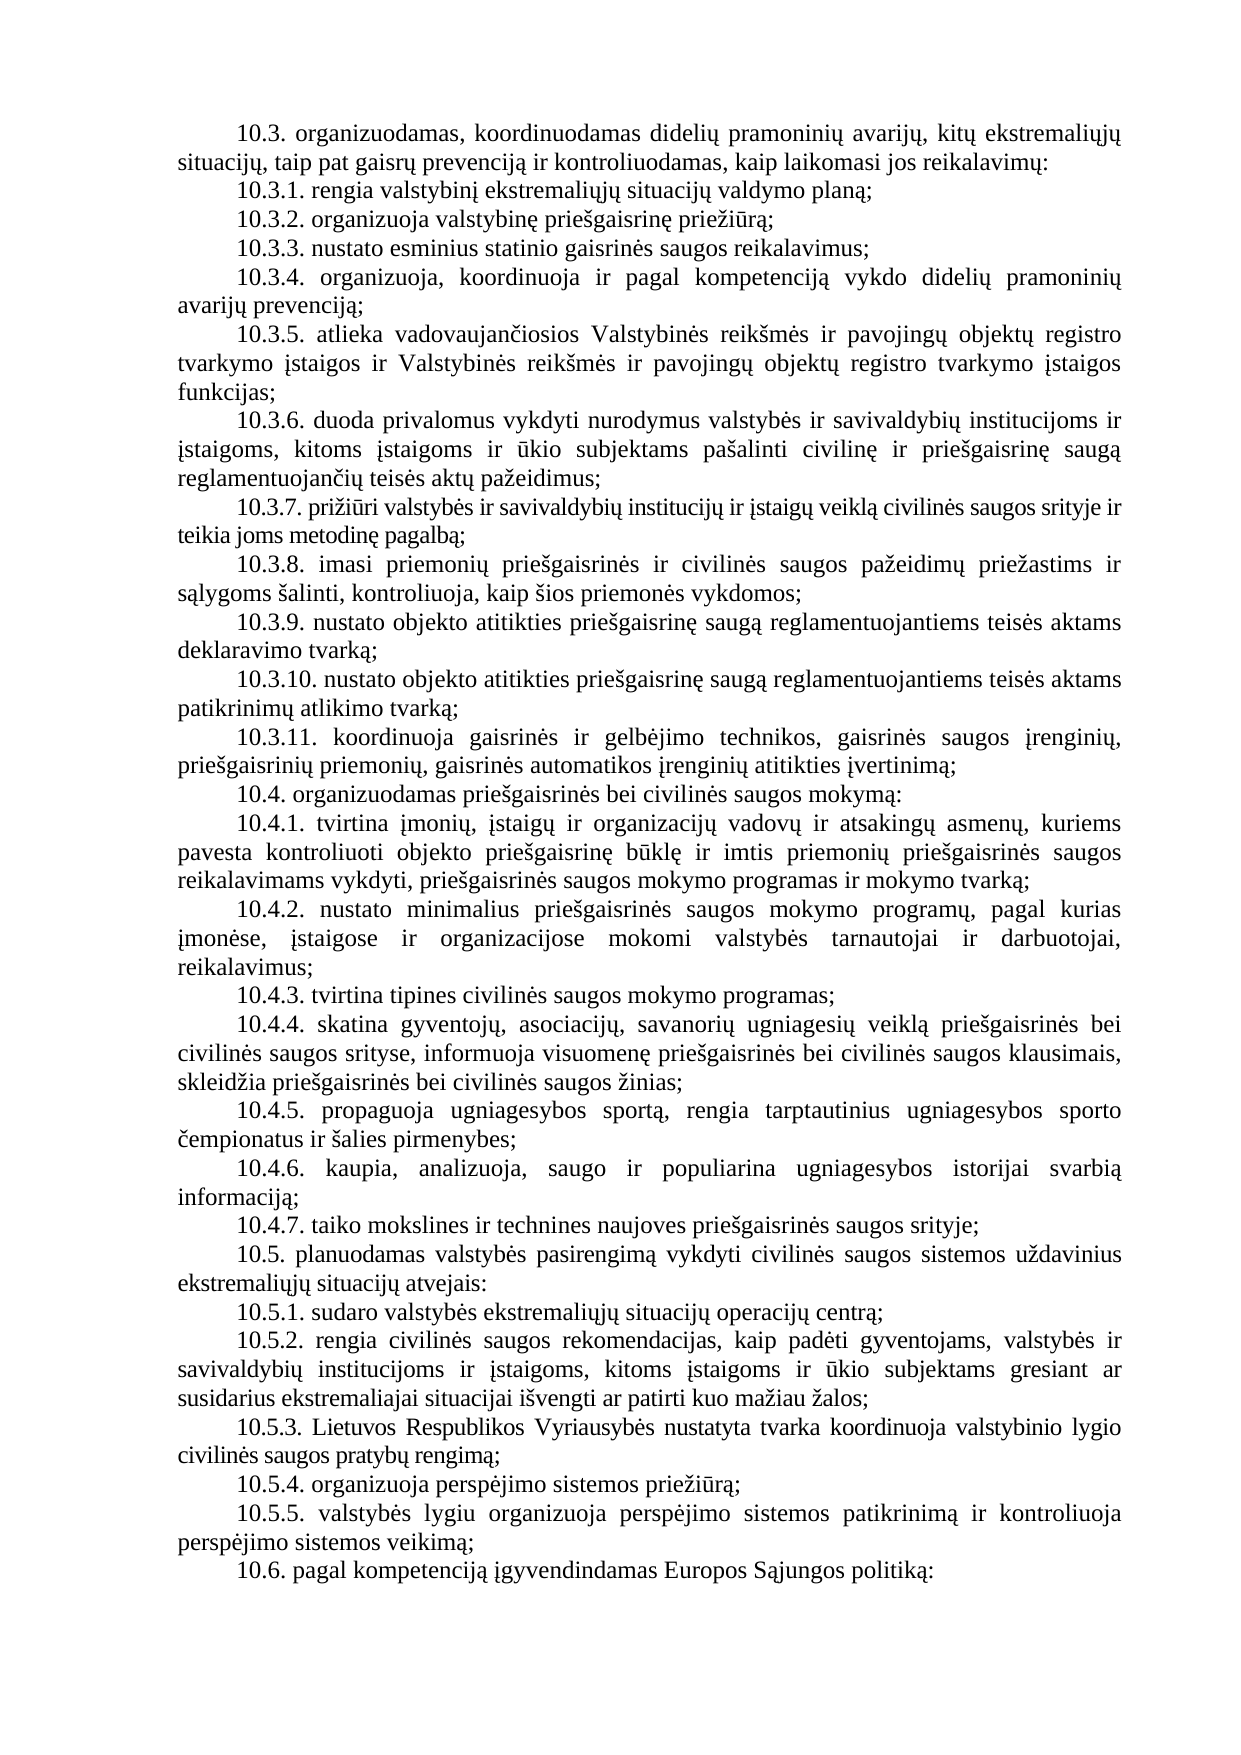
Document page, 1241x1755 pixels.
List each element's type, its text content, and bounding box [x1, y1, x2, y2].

text 10.3.4. organizuoja, koordinuoja ir pagal kompetenciją vykdo didelių pramoninių avarijų prevenciją; [177, 262, 1122, 319]
text 10.4.5. propaguoja ugniagesybos sportą, rengia tarptautinius ugniagesybos sporto čempionatus ir šalies pirmenybes; [177, 1096, 1122, 1153]
text 10.3.6. duoda privalomus vykdyti nurodymus valstybės ir savivaldybių institucijoms ir įstaigoms, kitoms įstaigoms ir ūkio subjektams pašalinti civilinę ir priešgaisrinę saugą reglamentuojančių teisės aktų pažeidimus; [177, 406, 1122, 492]
text 10.4.4. skatina gyventojų, asociacijų, savanorių ugniagesių veiklą priešgaisrinės bei civilinės saugos srityse, informuoja visuomenę priešgaisrinės bei civilinės saugos klausimais, skleidžia priešgaisrinės bei civilinės saugos žinias; [177, 1009, 1122, 1096]
text 10.5.5. valstybės lygiu organizuoja perspėjimo sistemos patikrinimą ir kontroliuoja perspėjimo sistemos veikimą; [177, 1498, 1122, 1556]
text 10.3.3. nustato esminius statinio gaisrinės saugos reikalavimus; [177, 233, 1122, 262]
text 10.3.8. imasi priemonių priešgaisrinės ir civilinės saugos pažeidimų priežastims ir sąlygoms šalinti, kontroliuoja, kaip šios priemonės vykdomos; [177, 549, 1122, 607]
text 10.5.4. organizuoja perspėjimo sistemos priežiūrą; [177, 1469, 1122, 1498]
text 10.4.2. nustato minimalius priešgaisrinės saugos mokymo programų, pagal kurias įmonėse, įstaigose ir organizacijose mokomi valstybės tarnautojai ir darbuotojai, reikalavimus; [177, 894, 1122, 981]
text 10.4.3. tvirtina tipines civilinės saugos mokymo programas; [177, 981, 1122, 1009]
text 10.5.2. rengia civilinės saugos rekomendacijas, kaip padėti gyventojams, valstybės ir savivaldybių institucijoms ir įstaigoms, kitoms įstaigoms ir ūkio subjektams gresiant ar susidarius ekstremaliajai situacijai išvengti ar patirti kuo mažiau žalos; [177, 1326, 1122, 1412]
text 10.3.11. koordinuoja gaisrinės ir gelbėjimo technikos, gaisrinės saugos įrenginių, priešgaisrinių priemonių, gaisrinės automatikos įrenginių atitikties įvertinimą; [177, 722, 1122, 779]
text 10.3.7. prižiūri valstybės ir savivaldybių institucijų ir įstaigų veiklą civilinės saugos srityje ir teikia joms metodinę pagalbą; [177, 492, 1122, 549]
text 10.4.1. tvirtina įmonių, įstaigų ir organizacijų vadovų ir atsakingų asmenų, kuriems pavesta kontroliuoti objekto priešgaisrinę būklę ir imtis priemonių priešgaisrinės saugos reikalavimams vykdyti, priešgaisrinės saugos mokymo programas ir mokymo tvarką; [177, 808, 1122, 894]
text 10.3.5. atlieka vadovaujančiosios Valstybinės reikšmės ir pavojingų objektų registro tvarkymo įstaigos ir Valstybinės reikšmės ir pavojingų objektų registro tvarkymo įstaigos funkcijas; [177, 319, 1122, 406]
text 10.3.9. nustato objekto atitikties priešgaisrinę saugą reglamentuojantiems teisės aktams deklaravimo tvarką; [177, 607, 1122, 664]
text 10.6. pagal kompetenciją įgyvendindamas Europos Sąjungos politiką: [177, 1556, 1122, 1584]
text 10.5.1. sudaro valstybės ekstremaliųjų situacijų operacijų centrą; [177, 1297, 1122, 1326]
text 10.3.1. rengia valstybinį ekstremaliųjų situacijų valdymo planą; [177, 176, 1122, 204]
text 10.3.10. nustato objekto atitikties priešgaisrinę saugą reglamentuojantiems teisės aktams patikrinimų atlikimo tvarką; [177, 664, 1122, 722]
text 10.4.7. taiko mokslines ir technines naujoves priešgaisrinės saugos srityje; [177, 1211, 1122, 1239]
text 10.4. organizuodamas priešgaisrinės bei civilinės saugos mokymą: [177, 779, 1122, 808]
text 10.4.6. kaupia, analizuoja, saugo ir populiarina ugniagesybos istorijai svarbią informaciją; [177, 1153, 1122, 1211]
text 10.3. organizuodamas, koordinuodamas didelių pramoninių avarijų, kitų ekstremaliųjų situacijų, taip pat gaisrų prevenciją ir kontroliuodamas, kaip laikomasi jos reikalavimų: [177, 118, 1122, 176]
text 10.5. planuodamas valstybės pasirengimą vykdyti civilinės saugos sistemos uždavinius ekstremaliųjų situacijų atvejais: [177, 1239, 1122, 1297]
text 10.3.2. organizuoja valstybinę priešgaisrinę priežiūrą; [177, 204, 1122, 233]
text 10.5.3. Lietuvos Respublikos Vyriausybės nustatyta tvarka koordinuoja valstybinio lygio civilinės saugos pratybų rengimą; [177, 1412, 1122, 1469]
